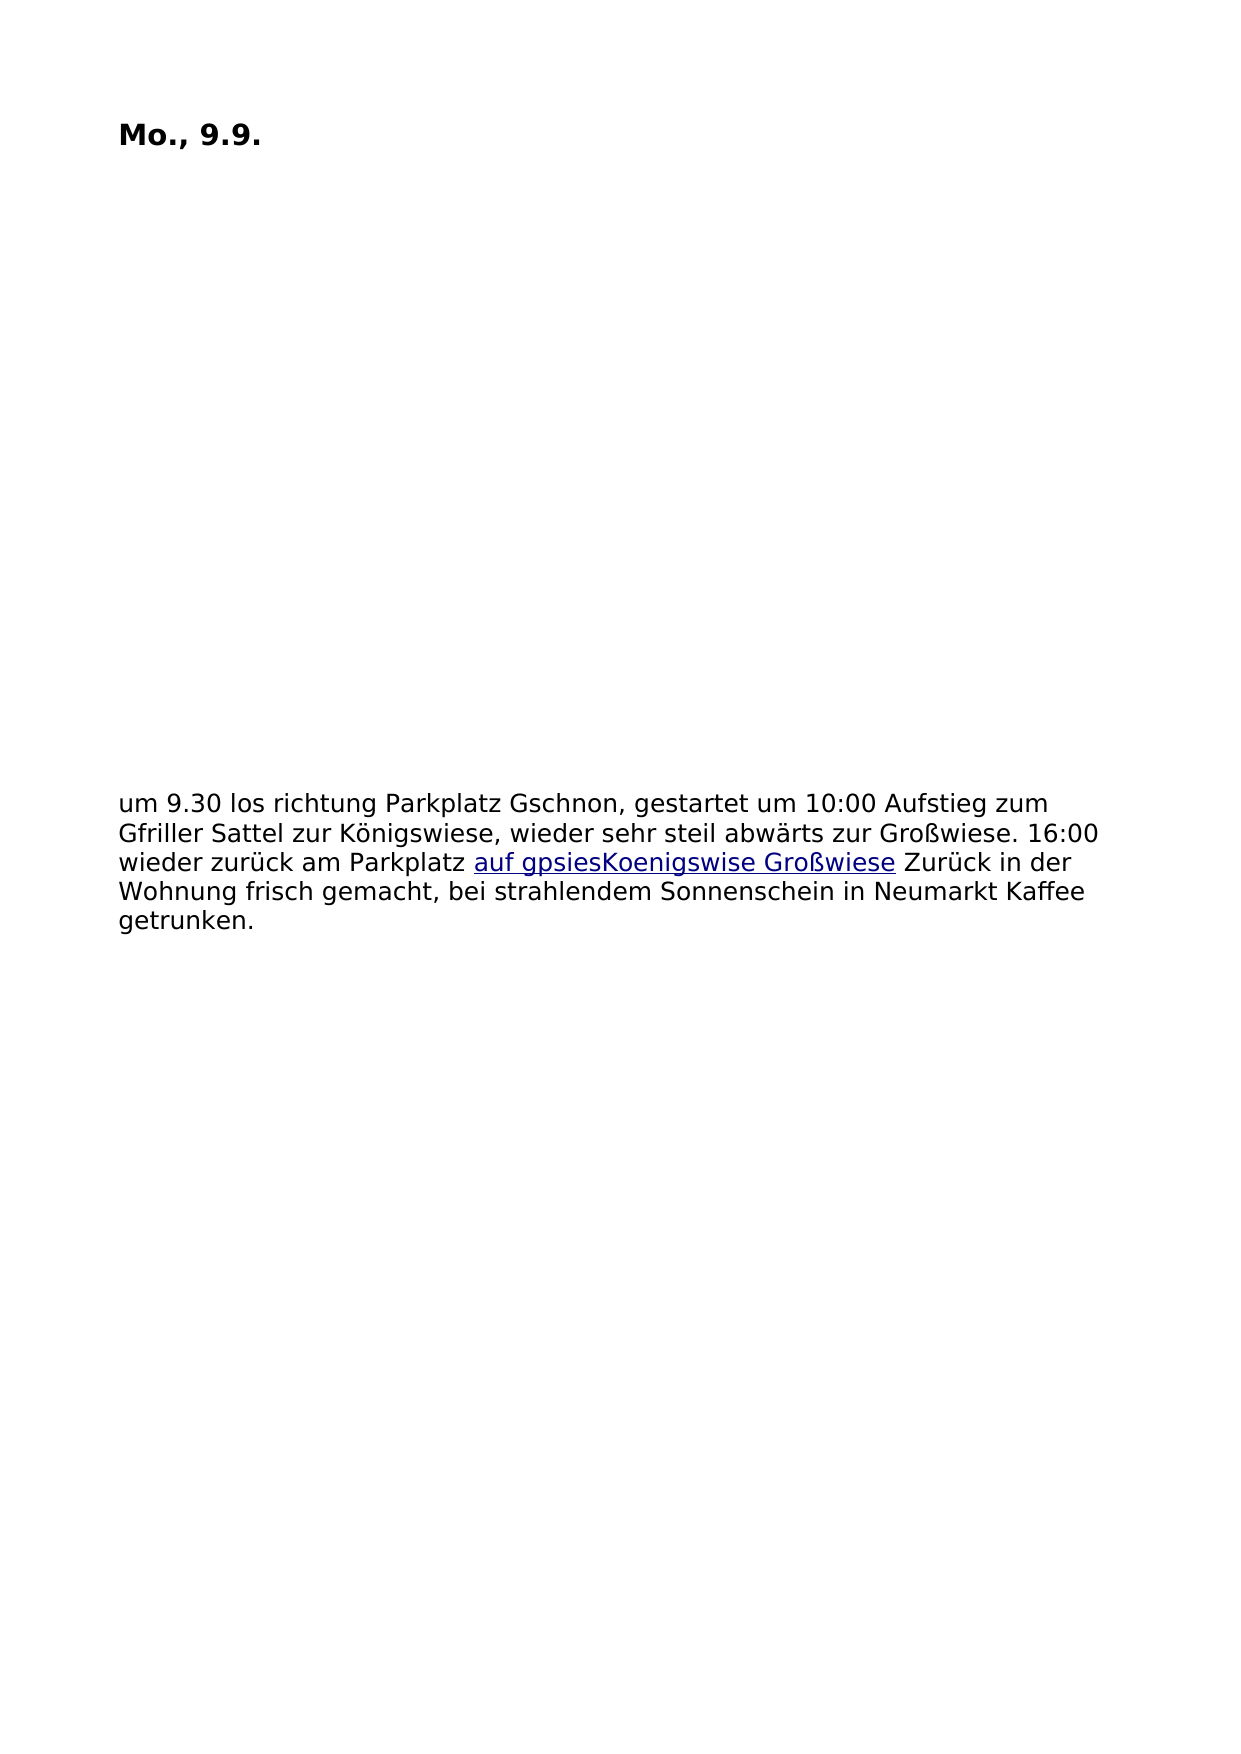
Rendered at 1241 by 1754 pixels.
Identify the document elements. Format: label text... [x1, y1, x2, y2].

text um 9.30 los richtung Parkplatz Gschnon, gestartet um 10:00 Aufstieg zum Gfriller Sattel zur Königswiese, wieder sehr steil abwärts zur Großwiese. 16:00 wieder zurück am Parkplatz auf gpsiesKoenigswise Großwiese Zurück in der Wohnung frisch gemacht, bei strahlendem Sonnenschein in Neumarkt Kaffee getrunken. [118, 164, 1122, 935]
subtitle Mo., 9.9. [118, 118, 1122, 152]
